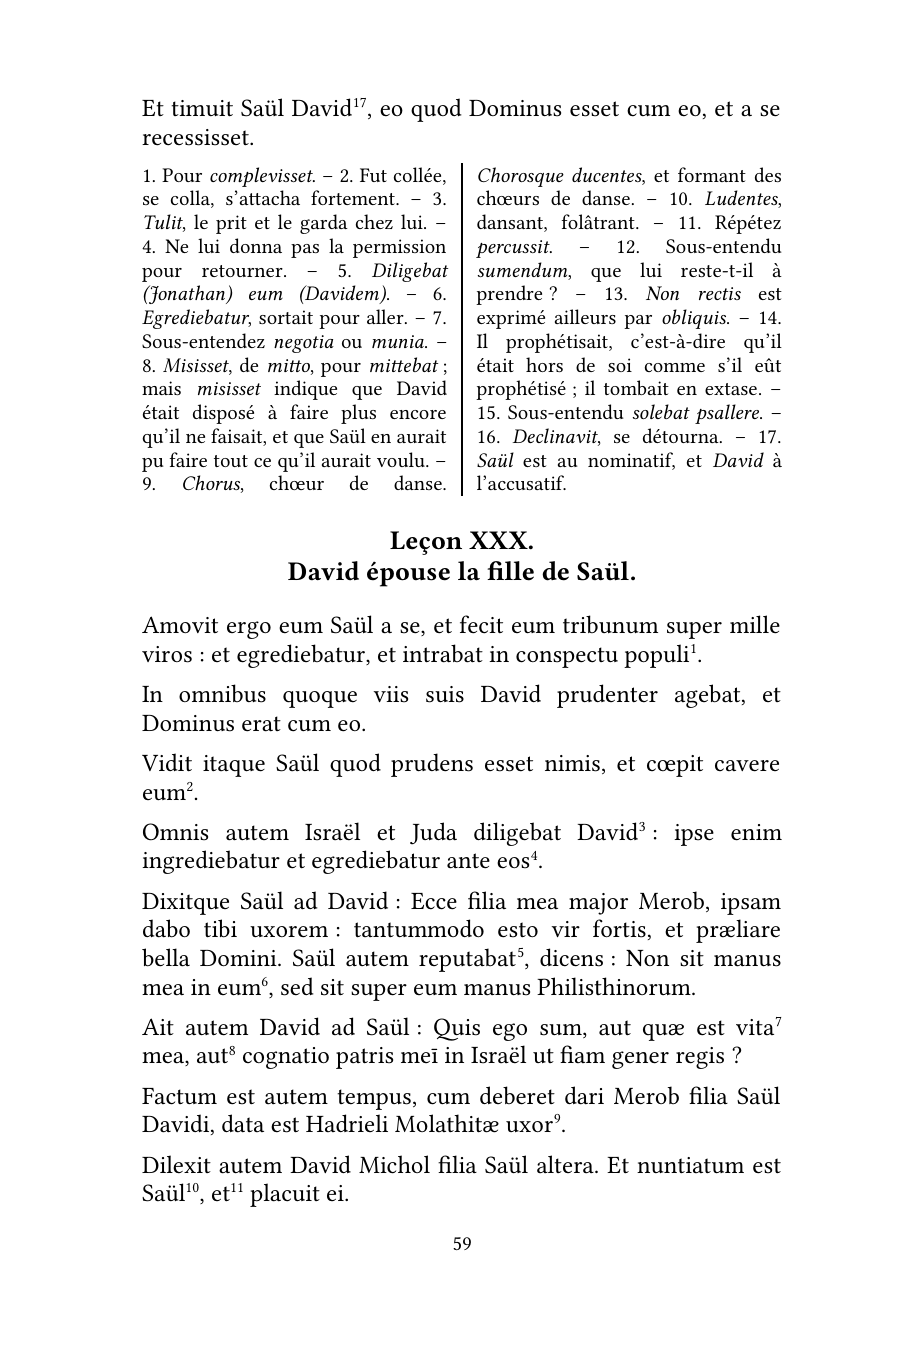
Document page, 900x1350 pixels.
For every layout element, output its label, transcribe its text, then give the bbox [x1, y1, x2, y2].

text In omnibus quoque viis suis David prudenter agebat, et Dominus erat cum eo. [142, 680, 782, 737]
text Ait autem David ad Saül : Quis ego sum, aut quæ est vita7 mea, aut8 cognatio patris meī in Israël ut fiam gener regis ? [142, 1013, 782, 1070]
text Dilexit autem David Michol filia Saül altera. Et nuntiatum est Saül10, et11 placuit ei. [142, 1151, 782, 1208]
text Vidit itaque Saül quod prudens esset nimis, et cœpit cavere eum2. [142, 749, 782, 806]
text Factum est autem tempus, cum deberet dari Merob filia Saül Davidi, data est Hadrieli Molathitæ uxor9. [142, 1082, 782, 1139]
text Et timuit Saül David17, eo quod Dominus esset cum eo, et a se recessisset. [142, 94, 782, 152]
text Dixitque Saül ad David : Ecce filia mea major Merob, ipsam dabo tibi uxorem : tantummodo esto vir fortis, et præliare bella Domini. Saül autem reputabat5, dicens : Non sit manus mea in eum6, sed sit super eum manus Philisthinorum. [142, 887, 782, 1001]
text 1. Pour complevisset. – 2. Fut collée, se colla, s’attacha fortement. – 3. Tulit, le prit et le garda chez lui. – 4. Ne lui donna pas la permission pour retourner. – 5. Diligebat (Jonathan) eum (Davidem). – 6. Egrediebatur, sortait pour aller. – 7. Sous-entendez negotia ou munia. – 8. Misisset, de mitto, pour mittebat ; mais misisset indique que David était disposé à faire plus encore qu’il ne faisait, et que Saül en aurait pu faire tout ce qu’il aurait voulu. – 9. Chorus, chœur de danse. [142, 163, 447, 496]
text Chorosque ducentes, et formant des chœurs de danse. – 10. Ludentes, dansant, folâtrant. – 11. Répétez percussit. – 12. Sous-entendu sumendum, que lui reste-t-il à prendre ? – 13. Non rectis est exprimé ailleurs par obliquis. – 14. Il prophétisait, c’est-à-dire qu’il était hors de soi comme s’il eût prophétisé ; il tombait en extase. – 15. Sous-entendu solebat psallere. – 16. Declinavit, se détourna. – 17. Saül est au nominatif, et David à l’accusatif. [476, 163, 782, 496]
text Leçon XXX. David épouse la fille de Saül. [142, 526, 782, 587]
text Omnis autem Israël et Juda diligebat David3 : ipse enim ingrediebatur et egrediebatur ante eos4. [142, 818, 782, 875]
text Amovit ergo eum Saül a se, et fecit eum tribunum super mille viros : et egrediebatur, et intrabat in conspectu populi1. [142, 611, 782, 668]
